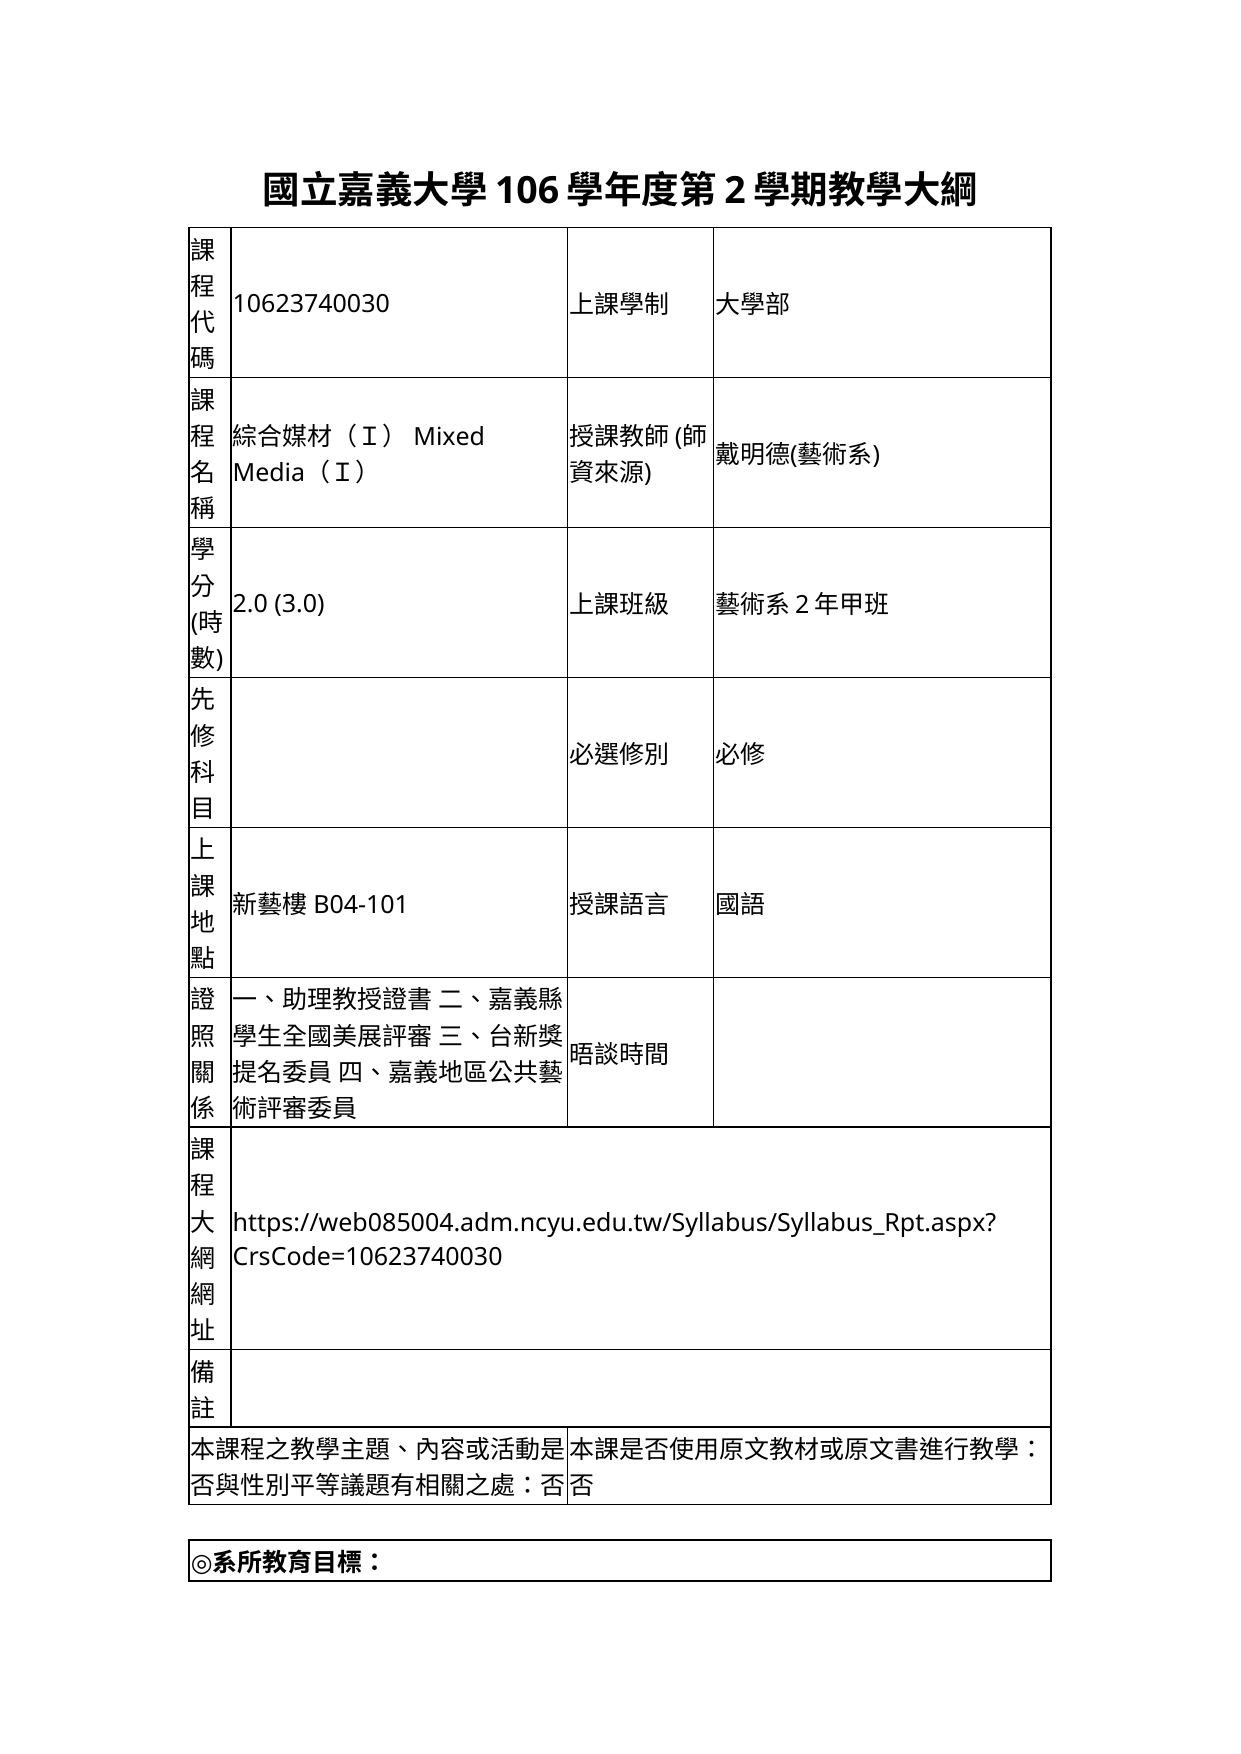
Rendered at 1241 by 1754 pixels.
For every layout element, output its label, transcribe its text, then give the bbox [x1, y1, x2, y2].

table_cell 先修科目 [190, 678, 230, 826]
table_cell 必修 [714, 678, 1050, 826]
table_cell [232, 1350, 1050, 1426]
table_cell [232, 678, 567, 826]
table_cell 國語 [714, 828, 1050, 976]
table_cell 證照關係 [190, 978, 230, 1126]
table_cell 新藝樓 B04-101 [232, 828, 567, 976]
table_header 10623740030 [232, 228, 567, 377]
table_cell 一、助理教授證書 二、嘉義縣學生全國美展評審 三、台新獎提名委員 四、嘉義地區公共藝術評審委員 [232, 978, 567, 1126]
table_header [188, 225, 1053, 1584]
table_cell 上課地點 [190, 828, 230, 976]
table_cell 本課程之教學主題、內容或活動是否與性別平等議題有相關之處：否 [190, 1428, 567, 1503]
table_cell 課程大網網址 [190, 1128, 230, 1349]
table_cell 備 註 [190, 1350, 230, 1426]
table_cell 戴明德(藝術系) [714, 378, 1050, 527]
table_cell 藝術系2年甲班 [714, 528, 1050, 677]
table_cell 晤談時間 [568, 978, 713, 1126]
table_cell 本課是否使用原文教材或原文書進行教學：否 [568, 1428, 1050, 1503]
table_cell 授課教師 (師資來源) [568, 378, 713, 527]
table_cell 必選修別 [568, 678, 713, 826]
table_cell https://web085004.adm.ncyu.edu.tw/Syllabus/Syllabus_Rpt.aspx?CrsCode=10623740030 [232, 1128, 1050, 1349]
table_cell 授課語言 [568, 828, 713, 976]
table_cell [714, 978, 1050, 1126]
subtitle 國立嘉義大學106學年度第2學期教學大綱 [187, 160, 1053, 215]
table_cell 學分(時數) [190, 528, 230, 677]
table_header 上課學制 [568, 228, 713, 377]
table_header 大學部 [714, 228, 1050, 377]
table_header ◎系所教育目標： [190, 1541, 1050, 1580]
table_cell 2.0 (3.0) [232, 528, 567, 677]
table_cell 綜合媒材（Ｉ） Mixed Media（Ｉ） [232, 378, 567, 527]
table_header 課程代碼 [190, 228, 230, 377]
table_cell 課程名稱 [190, 378, 230, 527]
table_cell 上課班級 [568, 528, 713, 677]
